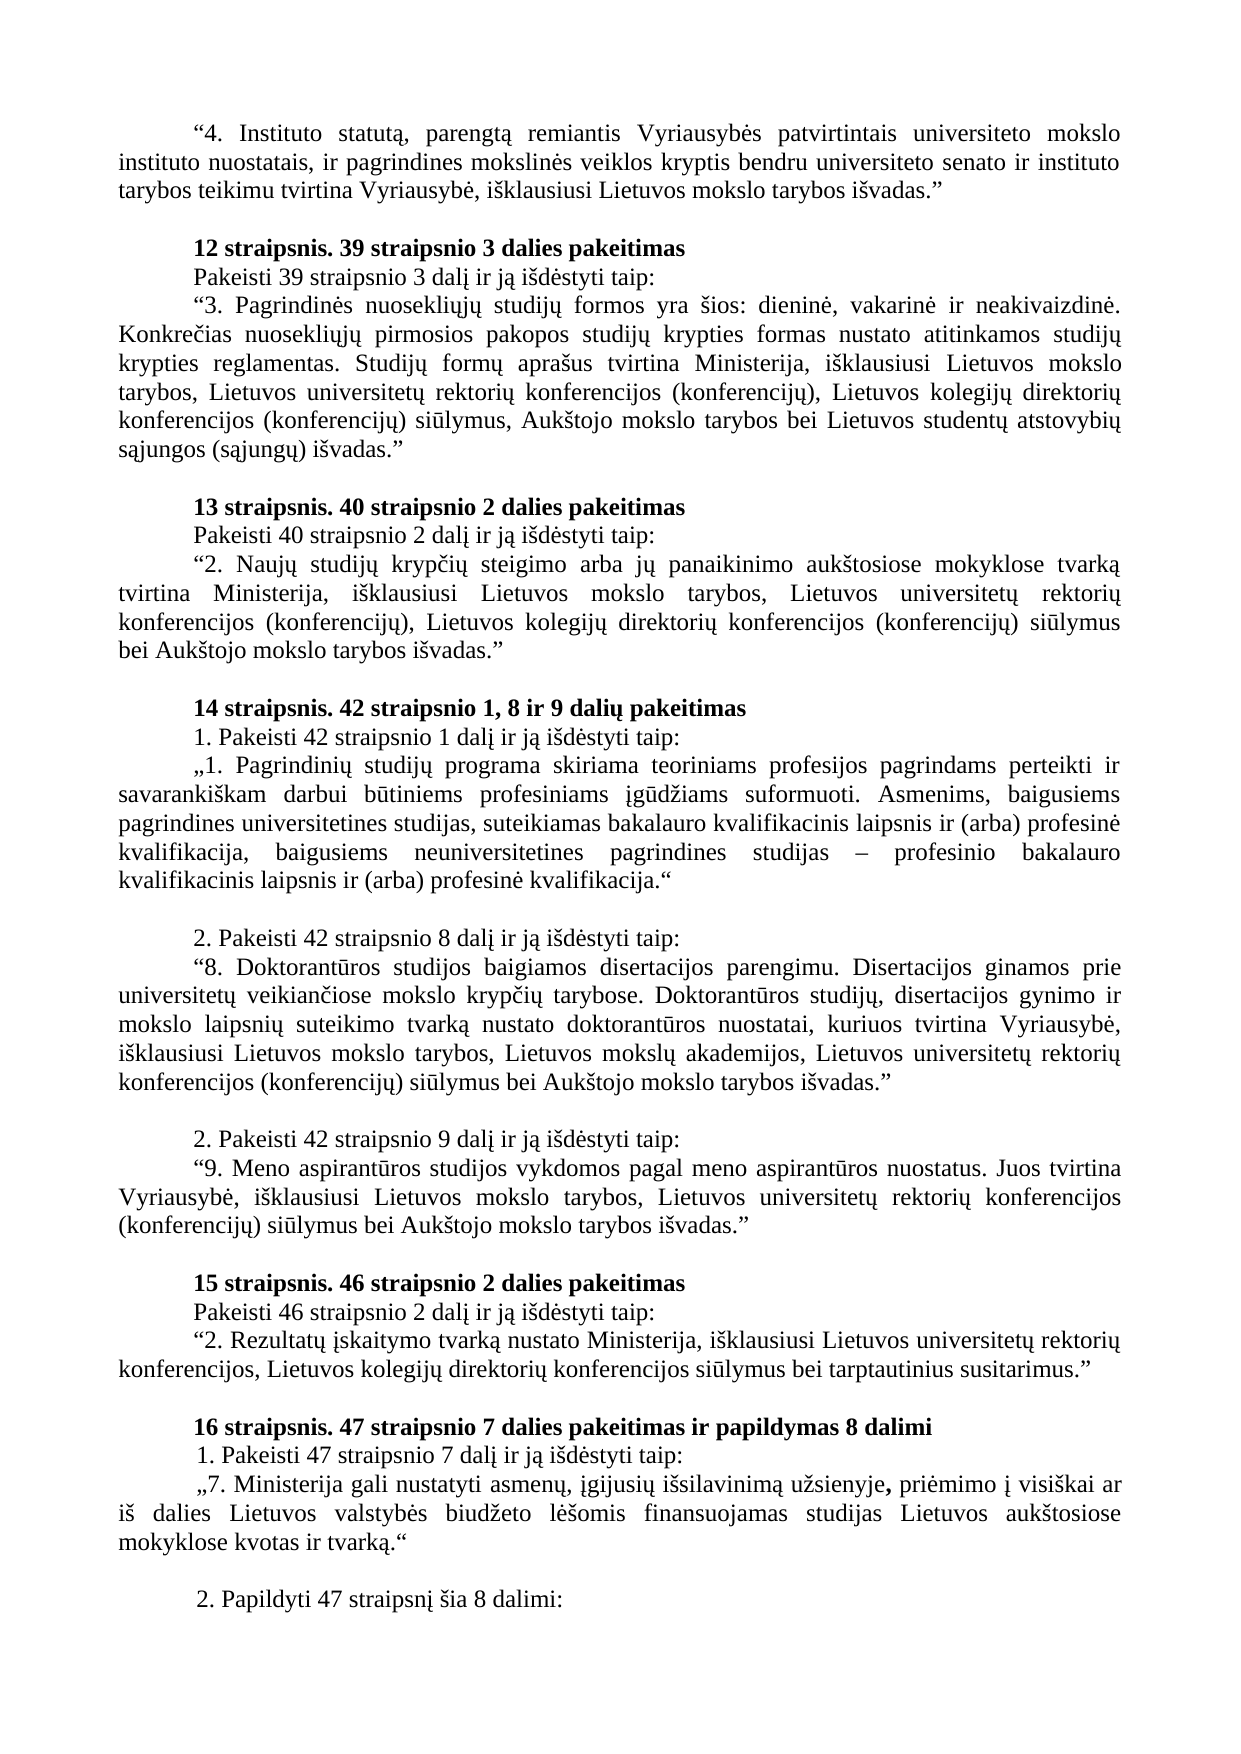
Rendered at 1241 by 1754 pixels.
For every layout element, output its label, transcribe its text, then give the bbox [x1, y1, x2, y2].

text “2. Naujų studijų krypčių steigimo arba jų panaikinimo aukštosiose mokyklose tvarką tvirtina Ministerija, išklausiusi Lietuvos mokslo tarybos, Lietuvos universitetų rektorių konferencijos (konferencijų), Lietuvos kolegijų direktorių konferencijos (konferencijų) siūlymus bei Aukštojo mokslo tarybos išvadas.” [118, 549, 1121, 664]
text 2. Papildyti 47 straipsnį šia 8 dalimi: [118, 1584, 1122, 1613]
text 16 straipsnis. 47 straipsnio 7 dalies pakeitimas ir papildymas 8 dalimi [118, 1412, 1121, 1441]
text “2. Rezultatų įskaitymo tvarką nustato Ministerija, išklausiusi Lietuvos universitetų rektorių konferencijos, Lietuvos kolegijų direktorių konferencijos siūlymus bei tarptautinius susitarimus.” [118, 1326, 1121, 1383]
text „7. Ministerija gali nustatyti asmenų, įgijusių išsilavinimą užsienyje, priėmimo į visiškai ar iš dalies Lietuvos valstybės biudžeto lėšomis finansuojamas studijas Lietuvos aukštosiose mokyklose kvotas ir tvarką.“ [118, 1469, 1122, 1556]
text 1. Pakeisti 47 straipsnio 7 dalį ir ją išdėstyti taip: [118, 1441, 1122, 1469]
text “3. Pagrindinės nuosekliųjų studijų formos yra šios: dieninė, vakarinė ir neakivaizdinė. Konkrečias nuosekliųjų pirmosios pakopos studijų krypties formas nustato atitinkamos studijų krypties reglamentas. Studijų formų aprašus tvirtina Ministerija, išklausiusi Lietuvos mokslo tarybos, Lietuvos universitetų rektorių konferencijos (konferencijų), Lietuvos kolegijų direktorių konferencijos (konferencijų) siūlymus, Aukštojo mokslo tarybos bei Lietuvos studentų atstovybių sąjungos (sąjungų) išvadas.” [118, 291, 1122, 463]
text 13 straipsnis. 40 straipsnio 2 dalies pakeitimas [118, 492, 1121, 521]
text „1. Pagrindinių studijų programa skiriama teoriniams profesijos pagrindams perteikti ir savarankiškam darbui būtiniems profesiniams įgūdžiams suformuoti. Asmenims, baigusiems pagrindines universitetines studijas, suteikiamas bakalauro kvalifikacinis laipsnis ir (arba) profesinė kvalifikacija, baigusiems neuniversitetines pagrindines studijas – profesinio bakalauro kvalifikacinis laipsnis ir (arba) profesinė kvalifikacija.“ [118, 751, 1121, 894]
text Pakeisti 39 straipsnio 3 dalį ir ją išdėstyti taip: [118, 262, 1121, 291]
text Pakeisti 46 straipsnio 2 dalį ir ją išdėstyti taip: [118, 1297, 1121, 1326]
text Pakeisti 40 straipsnio 2 dalį ir ją išdėstyti taip: [118, 521, 1122, 549]
text “9. Meno aspirantūros studijos vykdomos pagal meno aspirantūros nuostatus. Juos tvirtina Vyriausybė, išklausiusi Lietuvos mokslo tarybos, Lietuvos universitetų rektorių konferencijos (konferencijų) siūlymus bei Aukštojo mokslo tarybos išvadas.” [118, 1153, 1122, 1239]
text 2. Pakeisti 42 straipsnio 9 dalį ir ją išdėstyti taip: [118, 1124, 1121, 1153]
text 2. Pakeisti 42 straipsnio 8 dalį ir ją išdėstyti taip: [118, 923, 1121, 952]
text “8. Doktorantūros studijos baigiamos disertacijos parengimu. Disertacijos ginamos prie universitetų veikiančiose mokslo krypčių tarybose. Doktorantūros studijų, disertacijos gynimo ir mokslo laipsnių suteikimo tvarką nustato doktorantūros nuostatai, kuriuos tvirtina Vyriausybė, išklausiusi Lietuvos mokslo tarybos, Lietuvos mokslų akademijos, Lietuvos universitetų rektorių konferencijos (konferencijų) siūlymus bei Aukštojo mokslo tarybos išvadas.” [118, 952, 1122, 1096]
text “4. Instituto statutą, parengtą remiantis Vyriausybės patvirtintais universiteto mokslo instituto nuostatais, ir pagrindines mokslinės veiklos kryptis bendru universiteto senato ir instituto tarybos teikimu tvirtina Vyriausybė, išklausiusi Lietuvos mokslo tarybos išvadas.” [118, 118, 1121, 204]
text 14 straipsnis. 42 straipsnio 1, 8 ir 9 dalių pakeitimas [118, 693, 1121, 722]
text 1. Pakeisti 42 straipsnio 1 dalį ir ją išdėstyti taip: [118, 722, 1121, 751]
text 12 straipsnis. 39 straipsnio 3 dalies pakeitimas [118, 233, 1121, 262]
text 15 straipsnis. 46 straipsnio 2 dalies pakeitimas [118, 1268, 1121, 1297]
